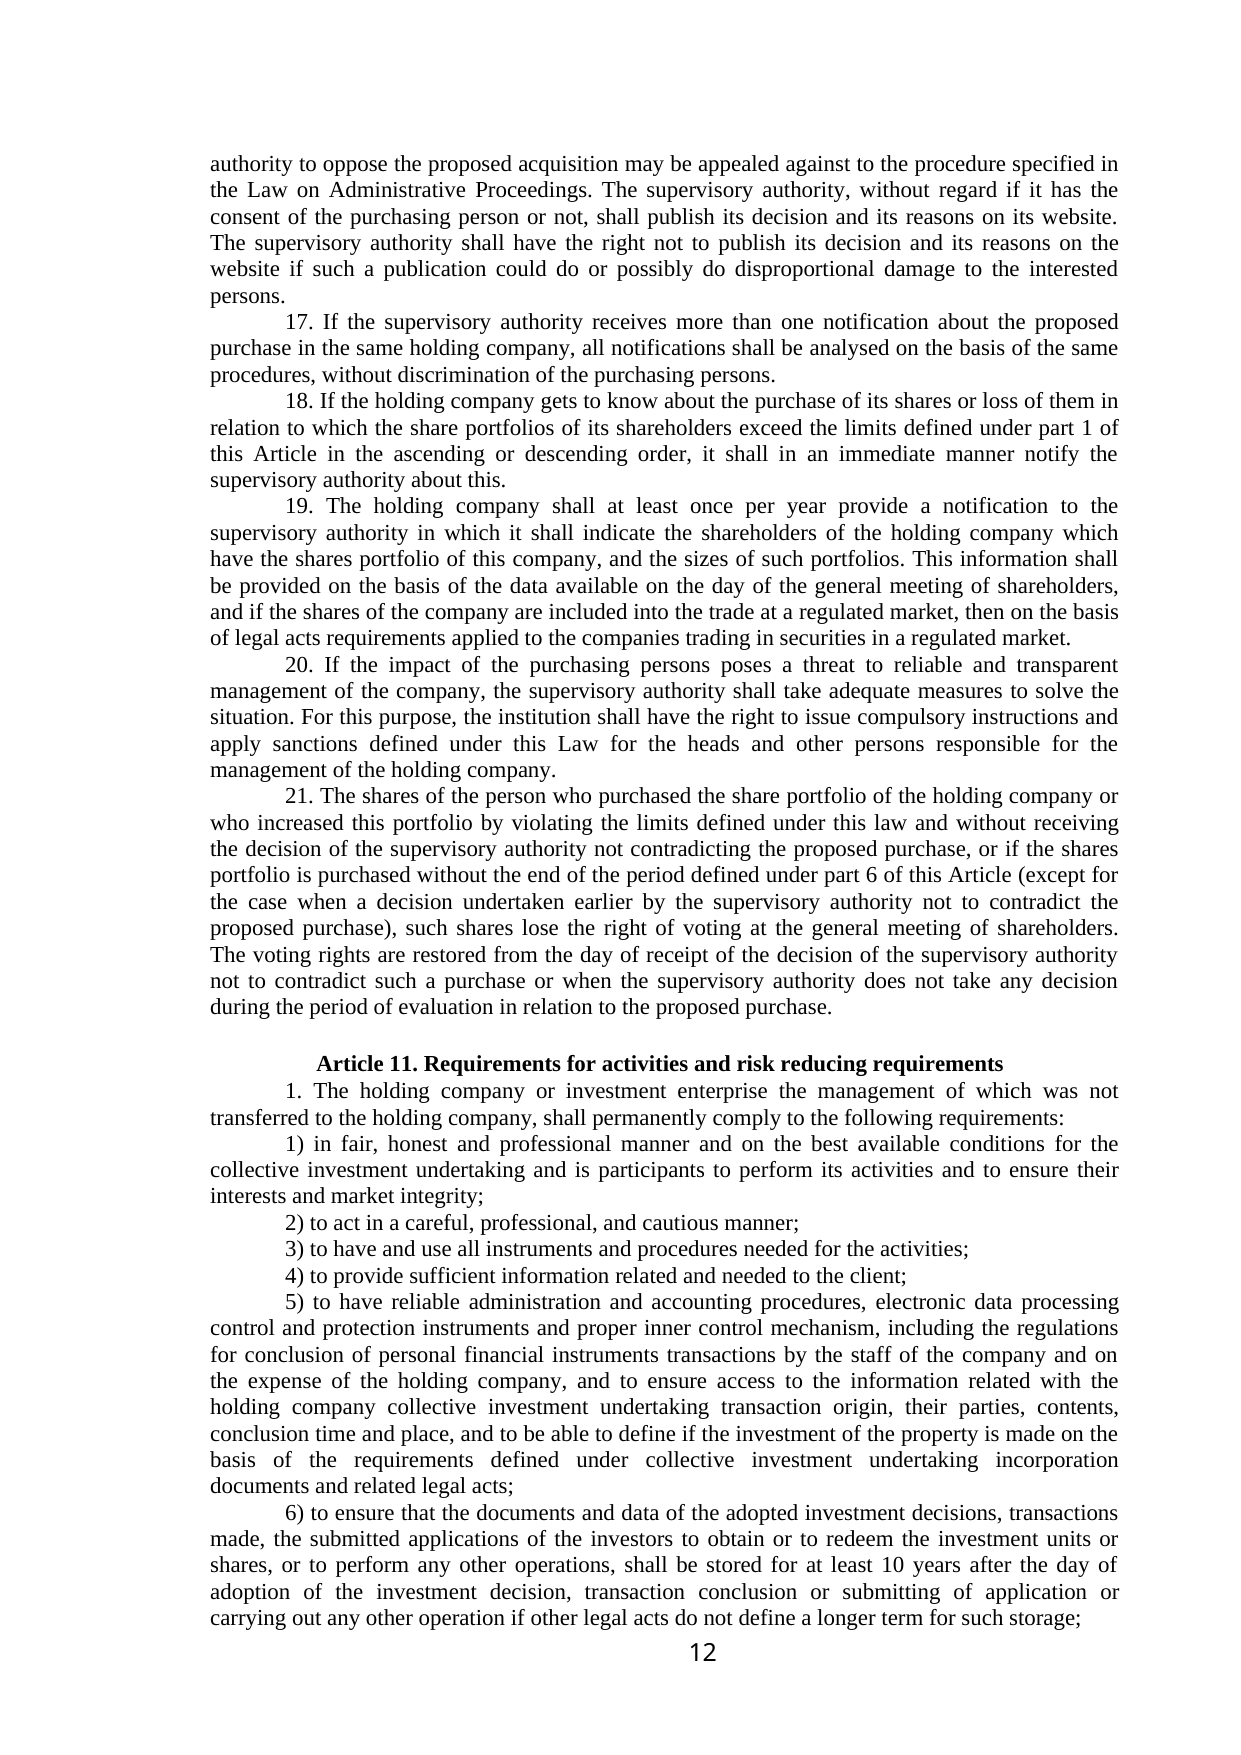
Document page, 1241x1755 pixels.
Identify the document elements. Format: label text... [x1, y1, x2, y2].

text Article 11. Requirements for activities and risk reducing requirements [210, 1048, 1120, 1077]
text 3) to have and use all instruments and procedures needed for the activities; [210, 1235, 1120, 1262]
text 6) to ensure that the documents and data of the adopted investment decisions, transactions made, the submitted applications of the investors to obtain or to redeem the investment units or shares, or to perform any other operations, shall be stored for at least 10 years after the day of adoption of the investment decision, transaction conclusion or submitting of application or carrying out any other operation if other legal acts do not define a longer term for such storage; [210, 1499, 1120, 1631]
text 1. The holding company or investment enterprise the management of which was not transferred to the holding company, shall permanently comply to the following requirements: [210, 1077, 1120, 1130]
text 5) to have reliable administration and accounting procedures, electronic data processing control and protection instruments and proper inner control mechanism, including the regulations for conclusion of personal financial instruments transactions by the staff of the company and on the expense of the holding company, and to ensure access to the information related with the holding company collective investment undertaking transaction origin, their parties, contents, conclusion time and place, and to be able to define if the investment of the property is made on the basis of the requirements defined under collective investment undertaking incorporation documents and related legal acts; [210, 1288, 1120, 1499]
text 21. The shares of the person who purchased the share portfolio of the holding company or who increased this portfolio by violating the limits defined under this law and without receiving the decision of the supervisory authority not contradicting the proposed purchase, or if the shares portfolio is purchased without the end of the period defined under part 6 of this Article (except for the case when a decision undertaken earlier by the supervisory authority not to contradict the proposed purchase), such shares lose the right of voting at the general meeting of shareholders. The voting rights are restored from the day of receipt of the decision of the supervisory authority not to contradict such a purchase or when the supervisory authority does not take any decision during the period of evaluation in relation to the proposed purchase. [210, 782, 1120, 1020]
text authority to oppose the proposed acquisition may be appealed against to the procedure specified in the Law on Administrative Proceedings. The supervisory authority, without regard if it has the consent of the purchasing person or not, shall publish its decision and its reasons on its website. The supervisory authority shall have the right not to publish its decision and its reasons on the website if such a publication could do or possibly do disproportional damage to the interested persons. [210, 150, 1120, 308]
text 19. The holding company shall at least once per year provide a notification to the supervisory authority in which it shall indicate the shareholders of the holding company which have the shares portfolio of this company, and the sizes of such portfolios. This information shall be provided on the basis of the data available on the day of the general meeting of shareholders, and if the shares of the company are included into the trade at a regulated market, then on the basis of legal acts requirements applied to the companies trading in securities in a regulated market. [210, 493, 1120, 651]
text 20. If the impact of the purchasing persons poses a threat to reliable and transparent management of the company, the supervisory authority shall take adequate measures to solve the situation. For this purpose, the institution shall have the right to issue compulsory instructions and apply sanctions defined under this Law for the heads and other persons responsible for the management of the holding company. [210, 651, 1120, 782]
text 4) to provide sufficient information related and needed to the client; [210, 1262, 1120, 1288]
text 17. If the supervisory authority receives more than one notification about the proposed purchase in the same holding company, all notifications shall be analysed on the basis of the same procedures, without discrimination of the purchasing persons. [210, 308, 1120, 387]
text 18. If the holding company gets to know about the purchase of its shares or loss of them in relation to which the share portfolios of its shareholders exceed the limits defined under part 1 of this Article in the ascending or descending order, it shall in an immediate manner notify the supervisory authority about this. [210, 387, 1120, 493]
text 2) to act in a careful, professional, and cautious manner; [210, 1209, 1120, 1235]
text 1) in fair, honest and professional manner and on the best available conditions for the collective investment undertaking and is participants to perform its activities and to ensure their interests and market integrity; [210, 1130, 1120, 1209]
